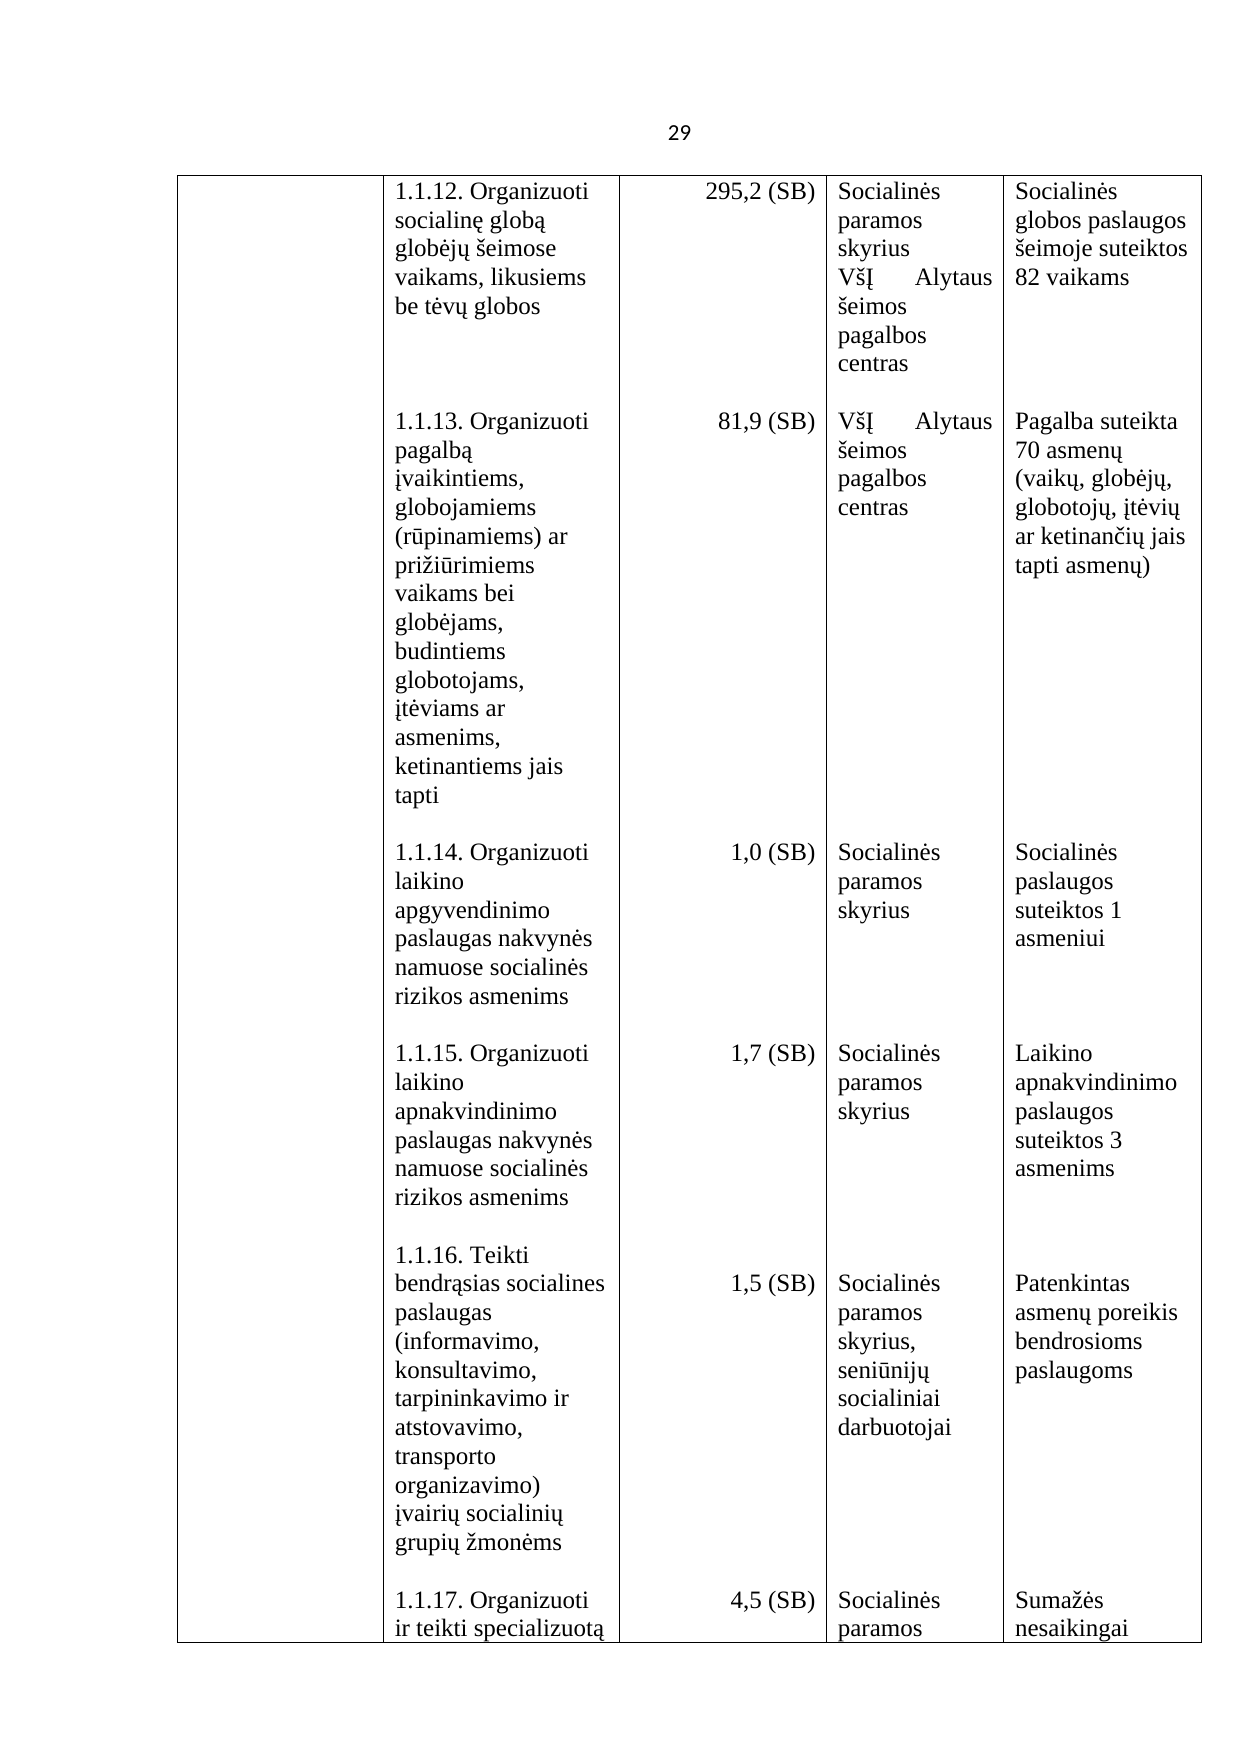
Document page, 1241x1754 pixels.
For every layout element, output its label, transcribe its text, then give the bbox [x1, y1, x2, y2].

table_cell 295,2 (SB) 81,9 (SB) 1,0 (SB) 1,7 (SB) 1,5 (SB) 4,5 (SB) [620, 176, 826, 1642]
table_cell Socialinės globos paslaugos šeimoje suteiktos 82 vaikams Pagalba suteikta 70 asmenų (vaikų, globėjų, globotojų, įtėvių ar ketinančių jais tapti asmenų) Socialinės paslaugos suteiktos 1 asmeniui Laikino apnakvindinimo paslaugos suteiktos 3 asmenims Patenkintas asmenų poreikis bendrosioms paslaugoms Sumažės nesaikingai [1004, 176, 1201, 1642]
table_cell 1.1.12. Organizuoti socialinę globą globėjų šeimose vaikams, likusiems be tėvų globos 1.1.13. Organizuoti pagalbą įvaikintiems, globojamiems (rūpinamiems) ar prižiūrimiems vaikams bei globėjams, budintiems globotojams, įtėviams ar asmenims, ketinantiems jais tapti 1.1.14. Organizuoti laikino apgyvendinimo paslaugas nakvynės namuose socialinės rizikos asmenims 1.1.15. Organizuoti laikino apnakvindinimo paslaugas nakvynės namuose socialinės rizikos asmenims 1.1.16. Teikti bendrąsias socialines paslaugas (informavimo, konsultavimo, tarpininkavimo ir atstovavimo, transporto organizavimo) įvairių socialinių grupių žmonėms 1.1.17. Organizuoti ir teikti specializuotą [384, 176, 619, 1642]
table_cell Socialinės paramos skyrius VšĮ Alytaus šeimos pagalbos centras VšĮ Alytaus šeimos pagalbos centras Socialinės paramos skyrius Socialinės paramos skyrius Socialinės paramos skyrius, seniūnijų socialiniai darbuotojai Socialinės paramos [827, 176, 1003, 1642]
table_cell [178, 176, 383, 1642]
